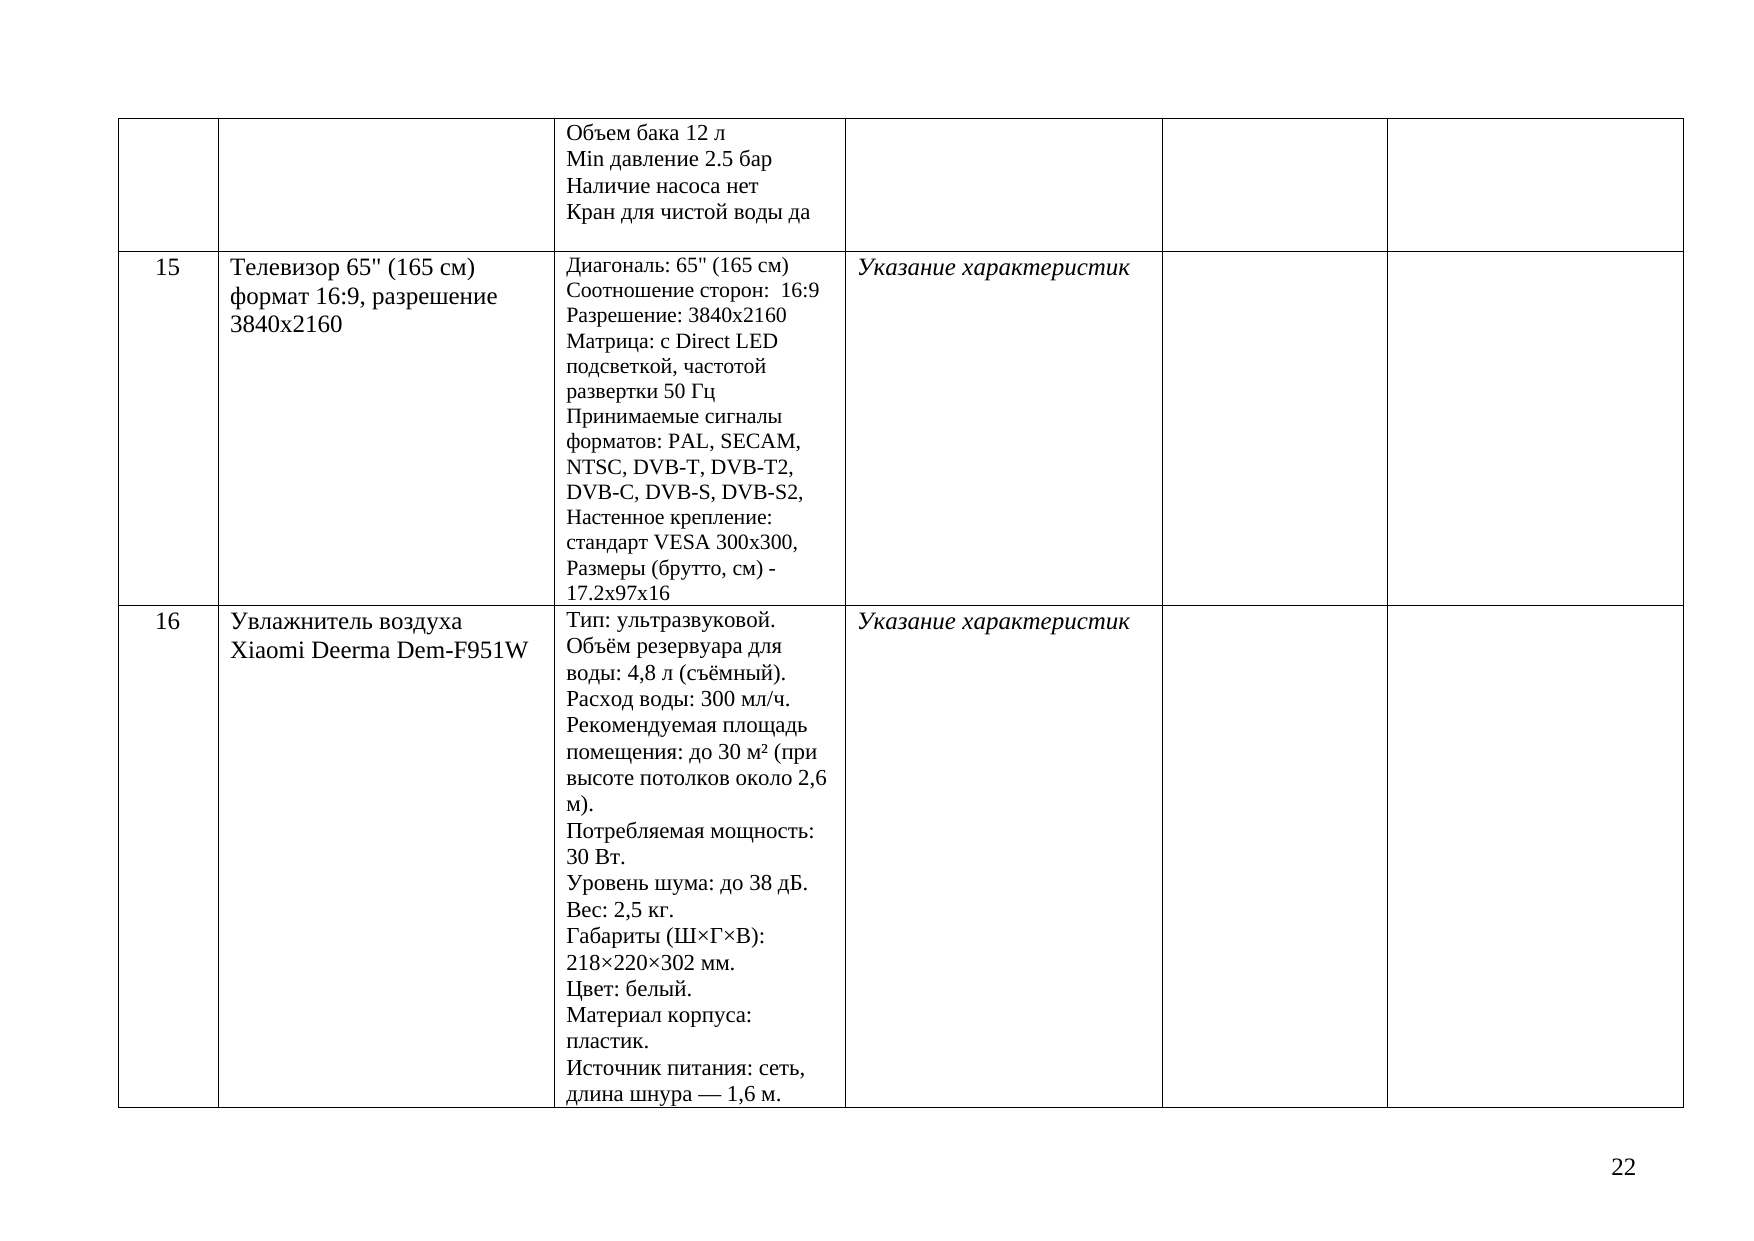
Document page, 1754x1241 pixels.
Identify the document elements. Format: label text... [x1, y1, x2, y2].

table_cell Диагональ: 65" (165 см) Соотношение сторон: 16:9 Разрешение: 3840x2160 Матрица: с Direct LED подсветкой, частотой развертки 50 Гц Принимаемые сигналы форматов: PAL, SECAM, NTSC, DVB-T, DVB-T2, DVB-C, DVB-S, DVB-S2, Настенное крепление: стандарт VESA 300x300, Размеры (брутто, см) - 17.2x97x16 [555, 252, 845, 605]
table_cell [1163, 119, 1387, 251]
table_cell Тип: ультразвуковой. Объём резервуара для воды: 4,8 л (съёмный). Расход воды: 300 мл/ч. Рекомендуемая площадь помещения: до 30 м² (при высоте потолков около 2,6 м). Потребляемая мощность: 30 Вт. Уровень шума: до 38 дБ. Вес: 2,5 кг. Габариты (Ш×Г×В): 218×220×302 мм. Цвет: белый. Материал корпуса: пластик. Источник питания: сеть, длина шнура — 1,6 м. [555, 606, 845, 1107]
table_cell Указание характеристик [846, 252, 1162, 605]
table_cell [1163, 252, 1387, 605]
table_cell Увлажнитель воздуха Xiaomi Deerma Dem-F951W [219, 606, 554, 1107]
table_cell [846, 119, 1162, 251]
table_cell [219, 119, 554, 251]
table_cell [1163, 606, 1387, 1107]
table_cell [119, 119, 218, 251]
table_cell 16 [119, 606, 218, 1107]
table_cell [1388, 606, 1683, 1107]
table_cell [1388, 252, 1683, 605]
table_cell [1388, 119, 1683, 251]
table_cell Телевизор 65" (165 см) формат 16:9, разрешение 3840x2160 [219, 252, 554, 605]
table_cell Указание характеристик [846, 606, 1162, 1107]
table_cell 15 [119, 252, 218, 605]
table_cell Объем бака 12 л Min давление 2.5 бар Наличие насоса нет Кран для чистой воды да [555, 119, 845, 251]
